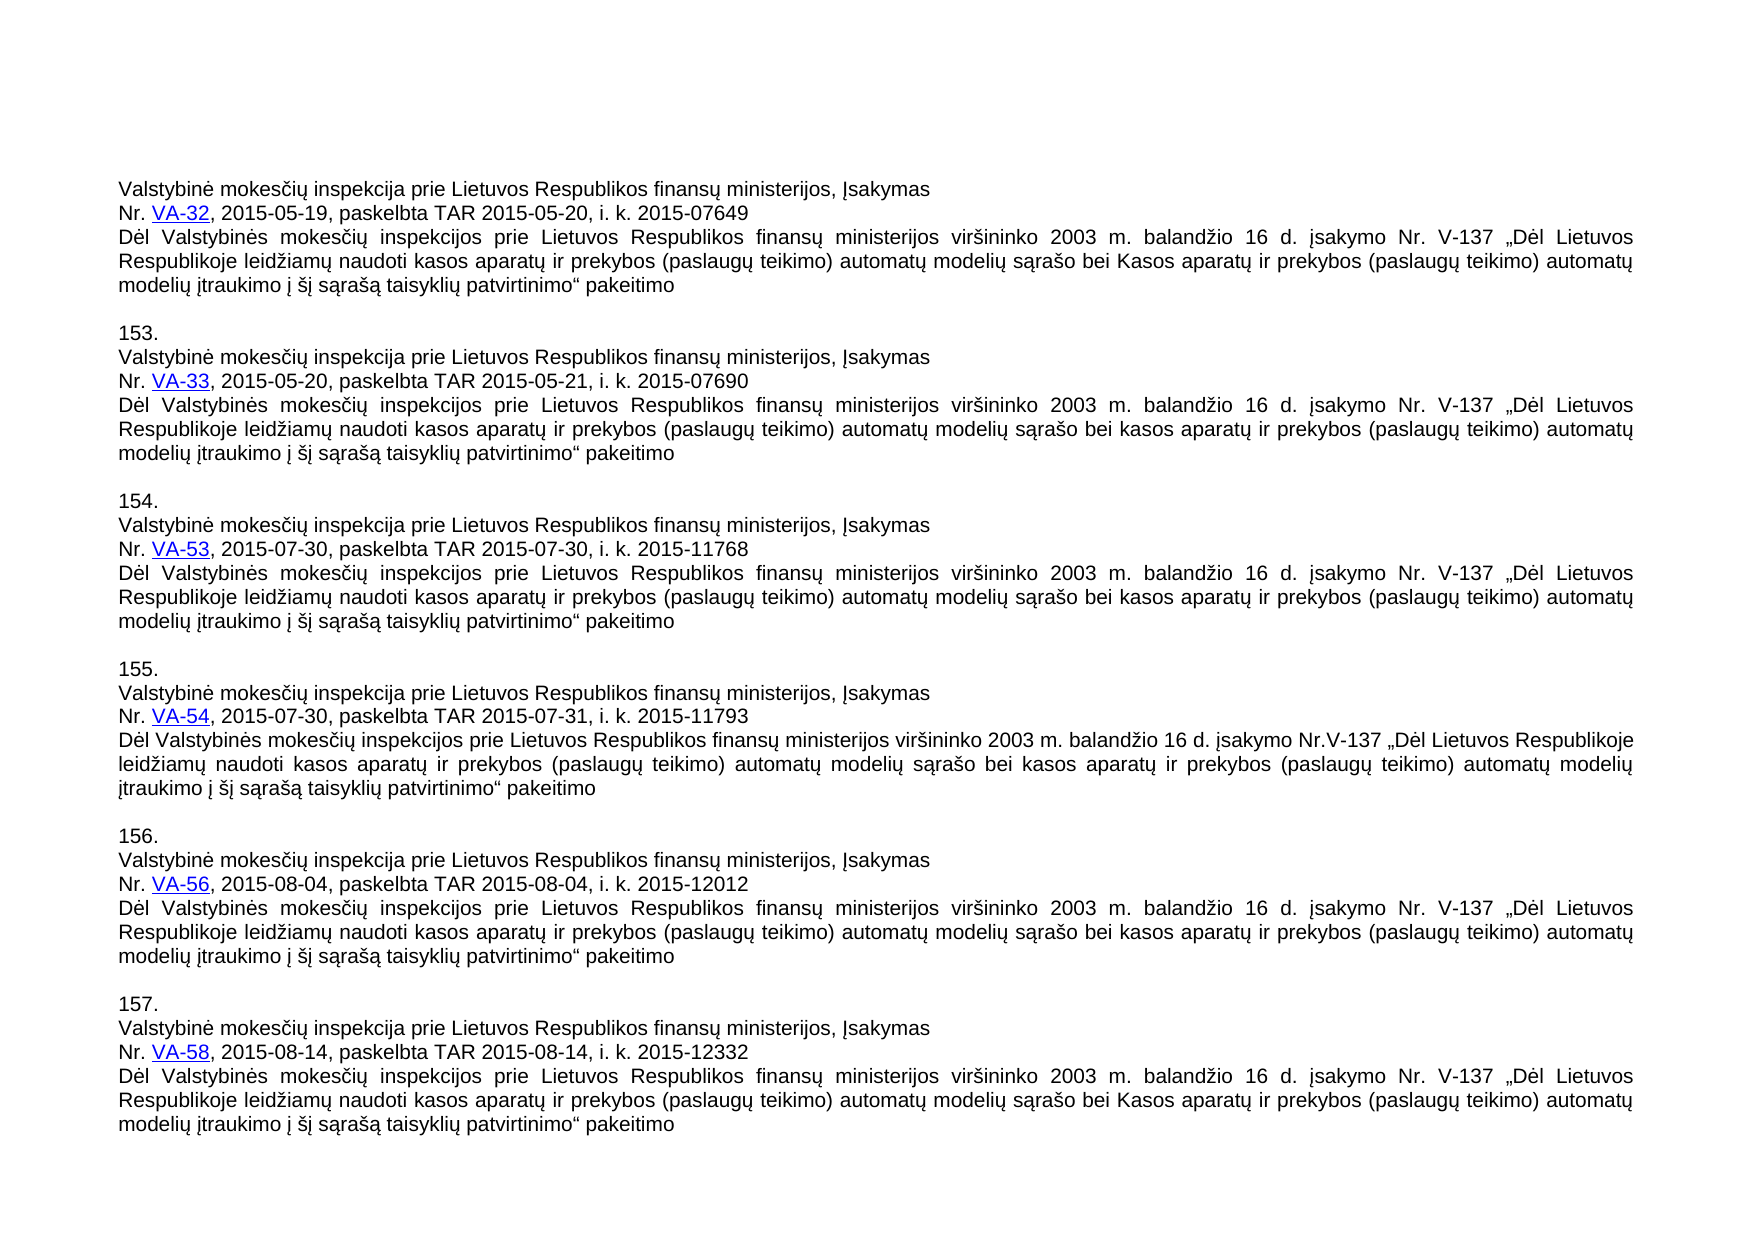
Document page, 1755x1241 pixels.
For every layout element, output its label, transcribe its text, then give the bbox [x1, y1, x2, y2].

text 154. [118, 489, 1636, 513]
text Dėl Valstybinės mokesčių inspekcijos prie Lietuvos Respublikos finansų ministerijos viršininko 2003 m. balandžio 16 d. įsakymo Nr.V-137 „Dėl Lietuvos Respublikoje leidžiamų naudoti kasos aparatų ir prekybos (paslaugų teikimo) automatų modelių sąrašo bei kasos aparatų ir prekybos (paslaugų teikimo) automatų modelių įtraukimo į šį sąrašą taisyklių patvirtinimo“ pakeitimo [118, 728, 1636, 800]
text Dėl Valstybinės mokesčių inspekcijos prie Lietuvos Respublikos finansų ministerijos viršininko 2003 m. balandžio 16 d. įsakymo Nr. V-137 „Dėl Lietuvos Respublikoje leidžiamų naudoti kasos aparatų ir prekybos (paslaugų teikimo) automatų modelių sąrašo bei Kasos aparatų ir prekybos (paslaugų teikimo) automatų modelių įtraukimo į šį sąrašą taisyklių patvirtinimo“ pakeitimo [118, 225, 1636, 297]
text Nr. VA-32, 2015-05-19, paskelbta TAR 2015-05-20, i. k. 2015-07649 [118, 201, 1636, 225]
text Valstybinė mokesčių inspekcija prie Lietuvos Respublikos finansų ministerijos, Įsakymas [118, 345, 1636, 369]
text Nr. VA-53, 2015-07-30, paskelbta TAR 2015-07-30, i. k. 2015-11768 [118, 537, 1636, 561]
text Dėl Valstybinės mokesčių inspekcijos prie Lietuvos Respublikos finansų ministerijos viršininko 2003 m. balandžio 16 d. įsakymo Nr. V-137 „Dėl Lietuvos Respublikoje leidžiamų naudoti kasos aparatų ir prekybos (paslaugų teikimo) automatų modelių sąrašo bei kasos aparatų ir prekybos (paslaugų teikimo) automatų modelių įtraukimo į šį sąrašą taisyklių patvirtinimo“ pakeitimo [118, 393, 1636, 465]
text Nr. VA-56, 2015-08-04, paskelbta TAR 2015-08-04, i. k. 2015-12012 [118, 872, 1636, 896]
text Valstybinė mokesčių inspekcija prie Lietuvos Respublikos finansų ministerijos, Įsakymas [118, 513, 1636, 537]
text 157. [118, 992, 1636, 1016]
text Nr. VA-54, 2015-07-30, paskelbta TAR 2015-07-31, i. k. 2015-11793 [118, 704, 1636, 728]
text Dėl Valstybinės mokesčių inspekcijos prie Lietuvos Respublikos finansų ministerijos viršininko 2003 m. balandžio 16 d. įsakymo Nr. V-137 „Dėl Lietuvos Respublikoje leidžiamų naudoti kasos aparatų ir prekybos (paslaugų teikimo) automatų modelių sąrašo bei kasos aparatų ir prekybos (paslaugų teikimo) automatų modelių įtraukimo į šį sąrašą taisyklių patvirtinimo“ pakeitimo [118, 561, 1636, 632]
text Dėl Valstybinės mokesčių inspekcijos prie Lietuvos Respublikos finansų ministerijos viršininko 2003 m. balandžio 16 d. įsakymo Nr. V-137 „Dėl Lietuvos Respublikoje leidžiamų naudoti kasos aparatų ir prekybos (paslaugų teikimo) automatų modelių sąrašo bei Kasos aparatų ir prekybos (paslaugų teikimo) automatų modelių įtraukimo į šį sąrašą taisyklių patvirtinimo“ pakeitimo [118, 1064, 1636, 1136]
text Nr. VA-33, 2015-05-20, paskelbta TAR 2015-05-21, i. k. 2015-07690 [118, 369, 1636, 393]
text 153. [118, 321, 1636, 345]
text Dėl Valstybinės mokesčių inspekcijos prie Lietuvos Respublikos finansų ministerijos viršininko 2003 m. balandžio 16 d. įsakymo Nr. V-137 „Dėl Lietuvos Respublikoje leidžiamų naudoti kasos aparatų ir prekybos (paslaugų teikimo) automatų modelių sąrašo bei kasos aparatų ir prekybos (paslaugų teikimo) automatų modelių įtraukimo į šį sąrašą taisyklių patvirtinimo“ pakeitimo [118, 896, 1636, 968]
text 156. [118, 824, 1636, 848]
text Valstybinė mokesčių inspekcija prie Lietuvos Respublikos finansų ministerijos, Įsakymas [118, 680, 1636, 704]
text 155. [118, 656, 1636, 680]
text Nr. VA-58, 2015-08-14, paskelbta TAR 2015-08-14, i. k. 2015-12332 [118, 1040, 1636, 1064]
text Valstybinė mokesčių inspekcija prie Lietuvos Respublikos finansų ministerijos, Įsakymas [118, 848, 1636, 872]
text Valstybinė mokesčių inspekcija prie Lietuvos Respublikos finansų ministerijos, Įsakymas [118, 1016, 1636, 1040]
text Valstybinė mokesčių inspekcija prie Lietuvos Respublikos finansų ministerijos, Įsakymas [118, 177, 1636, 201]
